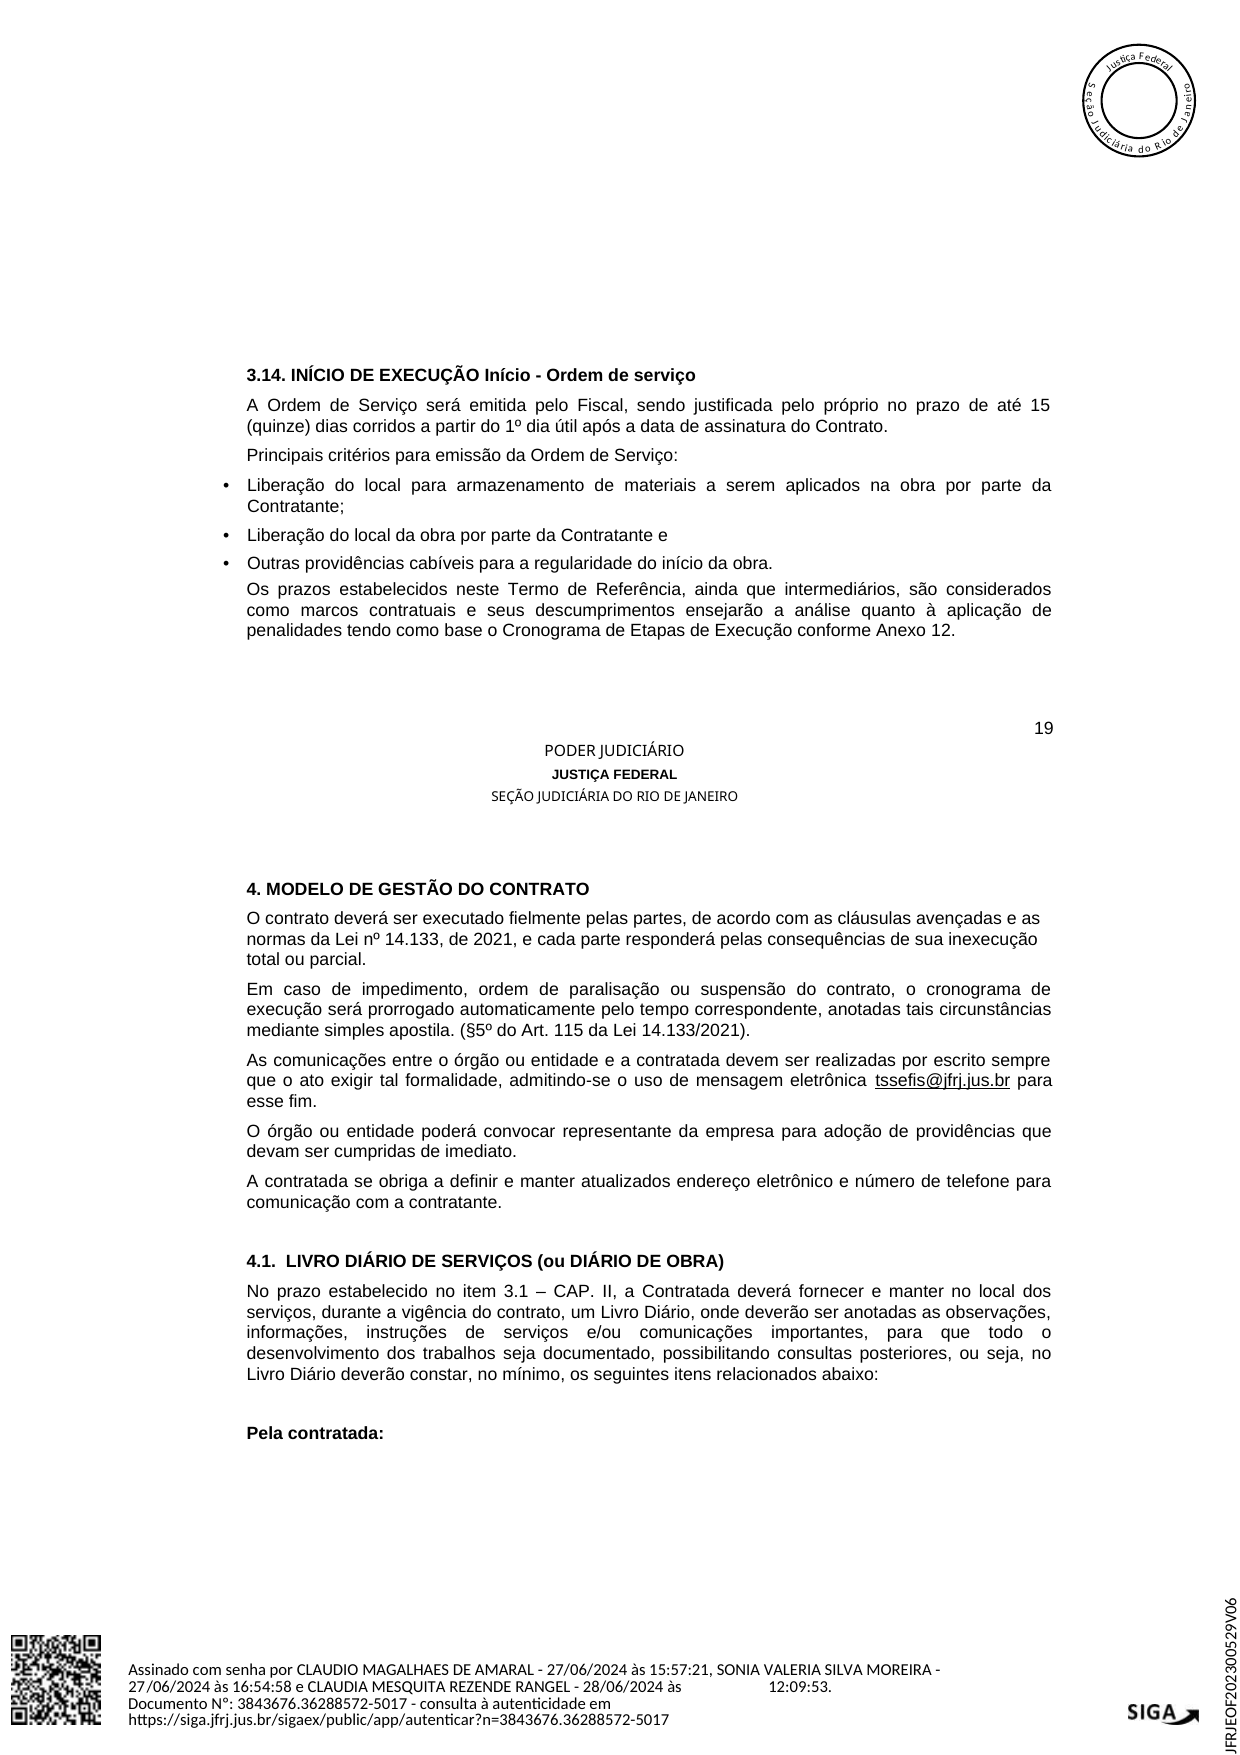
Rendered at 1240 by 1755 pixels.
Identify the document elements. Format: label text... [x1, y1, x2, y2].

list Outras providências cabíveis para a regularidade do início da obra. [223, 553, 1052, 573]
text O órgão ou entidade poderá convocar representante da empresa para adoção de providências que devam ser cumpridas de imediato. [246, 1121, 1052, 1162]
text Pela contratada: [246, 1423, 1052, 1443]
subtitle 4.1. LIVRO DIÁRIO DE SERVIÇOS (ou DIÁRIO DE OBRA) [246, 1251, 1052, 1271]
text Principais critérios para emissão da Ordem de Serviço: [246, 445, 1052, 465]
text Os prazos estabelecidos neste Termo de Referência, ainda que intermediários, são considerados como marcos contratuais e seus descumprimentos ensejarão a análise quanto à aplicação de penalidades tendo como base o Cronograma de Etapas de Execução conforme Anexo 12. [246, 579, 1052, 641]
text O contrato deverá ser executado fielmente pelas partes, de acordo com as cláusulas avençadas e as normas da Lei nº 14.133, de 2021, e cada parte responderá pelas consequências de sua inexecução total ou parcial. [246, 908, 1052, 969]
subtitle 3.14. INÍCIO DE EXECUÇÃO Início - Ordem de serviço [246, 365, 1052, 385]
text A contratada se obriga a definir e manter atualizados endereço eletrônico e número de telefone para comunicação com a contratante. [246, 1171, 1052, 1212]
subtitle JUSTIÇA FEDERAL [247, 763, 1052, 783]
text Em caso de impedimento, ordem de paralisação ou suspensão do contrato, o cronograma de execução será prorrogado automaticamente pelo tempo correspondente, anotadas tais circunstâncias mediante simples apostila. (§5º do Art. 115 da Lei 14.133/2021). [246, 978, 1052, 1040]
text As comunicações entre o órgão ou entidade e a contratada devem ser realizadas por escrito sempre que o ato exigir tal formalidade, admitindo-se o uso de mensagem eletrônica tssefis@jfrj.jus.br para esse fim. [246, 1049, 1052, 1111]
subtitle 4. MODELO DE GESTÃO DO CONTRATO [246, 879, 1052, 899]
text A Ordem de Serviço será emitida pelo Fiscal, sendo justificada pelo próprio no prazo de até 15 (quinze) dias corridos a partir do 1º dia útil após a data de assinatura do Contrato. [246, 394, 1052, 436]
text SEÇÃO JUDICIÁRIA DO RIO DE JANEIRO [247, 784, 1052, 805]
list Liberação do local para armazenamento de materiais a serem aplicados na obra por parte da Contratante; [223, 475, 1052, 516]
text 19 [247, 718, 1053, 738]
text No prazo estabelecido no item 3.1 – CAP. II, a Contratada deverá fornecer e manter no local dos serviços, durante a vigência do contrato, um Livro Diário, onde deverão ser anotadas as observações, informações, instruções de serviços e/ou comunicações importantes, para que todo o desenvolvimento dos trabalhos seja documentado, possibilitando consultas posteriores, ou seja, no Livro Diário deverão constar, no mínimo, os seguintes itens relacionados abaixo: [246, 1281, 1052, 1384]
text PODER JUDICIÁRIO [245, 740, 1052, 761]
list Liberação do local da obra por parte da Contratante e [223, 525, 1052, 546]
